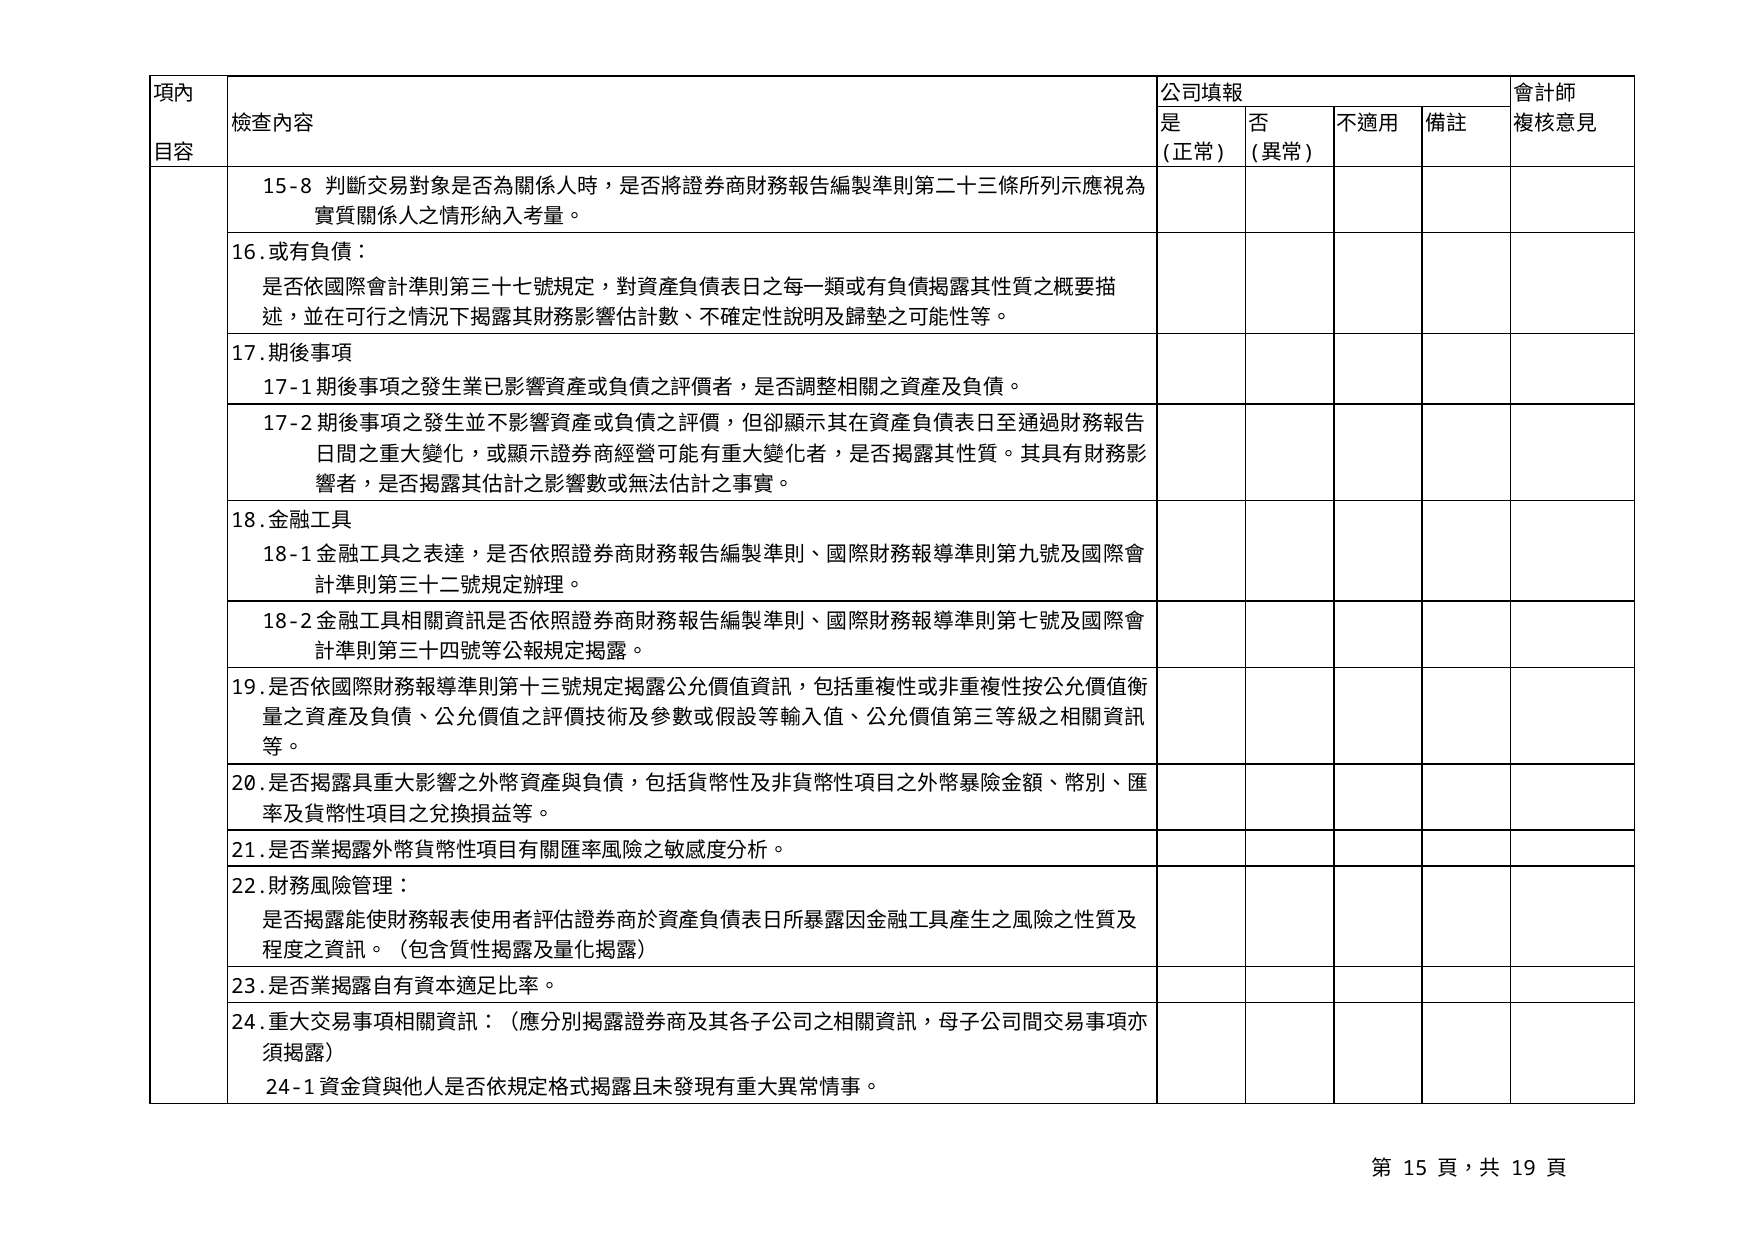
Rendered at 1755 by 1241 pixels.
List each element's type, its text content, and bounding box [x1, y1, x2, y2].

table_cell [1246, 831, 1333, 865]
table_cell [1423, 405, 1510, 499]
table_cell [1511, 167, 1634, 232]
table_cell [1335, 668, 1421, 763]
table_header [228, 77, 1156, 106]
table_cell [1158, 668, 1245, 763]
table_cell [1511, 867, 1634, 966]
table_cell [1246, 501, 1333, 600]
table_cell [1158, 167, 1245, 232]
table_cell 複核意見 [1511, 106, 1634, 166]
table_cell [1246, 334, 1333, 403]
table_cell [1158, 1003, 1245, 1103]
table_cell [1511, 1003, 1634, 1103]
table_cell [1335, 405, 1421, 499]
table_cell [1158, 334, 1245, 403]
table_cell [1511, 765, 1634, 829]
table_cell [1246, 167, 1333, 232]
table_cell [1335, 602, 1421, 666]
table_cell [151, 167, 227, 1103]
table_cell [1158, 405, 1245, 499]
table_cell 23.是否業揭露自有資本適足比率。 [228, 967, 1156, 1002]
table_cell [1511, 501, 1634, 600]
table_cell [1158, 867, 1245, 966]
table_cell [1158, 233, 1245, 332]
table_cell [1158, 967, 1245, 1002]
table_cell [1246, 668, 1333, 763]
table_cell [1511, 668, 1634, 763]
table_cell [1335, 501, 1421, 600]
table_cell [1335, 831, 1421, 865]
table_cell [1423, 167, 1510, 232]
table_cell [1423, 765, 1510, 829]
table_cell 目容 [151, 106, 227, 166]
table_cell [1158, 765, 1245, 829]
table_cell [1511, 405, 1634, 499]
table_cell [1335, 765, 1421, 829]
table_header 會計師 [1511, 77, 1634, 106]
table_cell [1423, 1003, 1510, 1103]
table_cell [1423, 967, 1510, 1002]
table_cell [1335, 867, 1421, 966]
table_cell 18.金融工具 18-1金融工具之表達，是否依照證券商財務報告編製準則、國際財務報導準則第九號及國際會計準則第三十二號規定辦理。 [228, 501, 1156, 600]
table_cell 21.是否業揭露外幣貨幣性項目有關匯率風險之敏感度分析。 [228, 831, 1156, 865]
table_cell [1423, 233, 1510, 332]
table_cell 備註 [1423, 107, 1510, 166]
table_cell [1246, 765, 1333, 829]
table_cell 15-8 判斷交易對象是否為關係人時，是否將證券商財務報告編製準則第二十三條所列示應視為實質關係人之情形納入考量。 [228, 167, 1156, 232]
table_cell [1158, 831, 1245, 865]
table_cell [1246, 967, 1333, 1002]
table_cell [1335, 967, 1421, 1002]
table_cell [1423, 334, 1510, 403]
table_cell [1246, 233, 1333, 332]
table_cell [1335, 334, 1421, 403]
table_cell [1246, 602, 1333, 666]
table_cell 檢查內容 [228, 106, 1156, 166]
table_cell 17-2期後事項之發生並不影響資產或負債之評價，但卻顯示其在資產負債表日至通過財務報告日間之重大變化，或顯示證券商經營可能有重大變化者，是否揭露其性質。其具有財務影響者，是否揭露其估計之影響數或無法估計之事實。 [228, 405, 1156, 499]
table_cell [1423, 668, 1510, 763]
table_cell 16.或有負債： 是否依國際會計準則第三十七號規定，對資產負債表日之每一類或有負債揭露其性質之概要描述，並在可行之情況下揭露其財務影響估計數、不確定性說明及歸墊之可能性等。 [228, 233, 1156, 332]
table_cell [1158, 602, 1245, 666]
table_cell 不適用 [1335, 107, 1421, 166]
table_cell [1246, 405, 1333, 499]
table_cell [1511, 334, 1634, 403]
table_cell [1246, 867, 1333, 966]
table_cell 18-2金融工具相關資訊是否依照證券商財務報告編製準則、國際財務報導準則第七號及國際會計準則第三十四號等公報規定揭露。 [228, 602, 1156, 666]
table_cell [1423, 867, 1510, 966]
table_cell 20.是否揭露具重大影響之外幣資產與負債，包括貨幣性及非貨幣性項目之外幣暴險金額、幣別、匯率及貨幣性項目之兌換損益等。 [228, 765, 1156, 829]
table_cell [1335, 167, 1421, 232]
table_cell 是 (正常) [1158, 107, 1245, 166]
table_cell [1511, 831, 1634, 865]
table_cell [1511, 233, 1634, 332]
table_header 項內 [151, 76, 227, 106]
table_cell [1158, 501, 1245, 600]
table_header 公司填報 [1158, 77, 1510, 106]
table_cell 24.重大交易事項相關資訊：（應分別揭露證券商及其各子公司之相關資訊，母子公司間交易事項亦須揭露） 24-1資金貸與他人是否依規定格式揭露且未發現有重大異常情事。 [228, 1003, 1156, 1103]
table_cell [1511, 602, 1634, 666]
table_cell [1511, 967, 1634, 1002]
table_cell [1335, 233, 1421, 332]
table_cell [1423, 602, 1510, 666]
table_cell 22.財務風險管理： 是否揭露能使財務報表使用者評估證券商於資產負債表日所暴露因金融工具產生之風險之性質及程度之資訊。（包含質性揭露及量化揭露） [228, 867, 1156, 966]
table_cell 19.是否依國際財務報導準則第十三號規定揭露公允價值資訊，包括重複性或非重複性按公允價值衡量之資產及負債、公允價值之評價技術及參數或假設等輸入值、公允價值第三等級之相關資訊等。 [228, 668, 1156, 763]
table_cell [1335, 1003, 1421, 1103]
table_cell 17.期後事項 17-1期後事項之發生業已影響資產或負債之評價者，是否調整相關之資產及負債。 [228, 334, 1156, 403]
table_cell [1246, 1003, 1333, 1103]
table_cell [1423, 501, 1510, 600]
table_cell 否 (異常) [1246, 107, 1333, 166]
table_cell [1423, 831, 1510, 865]
